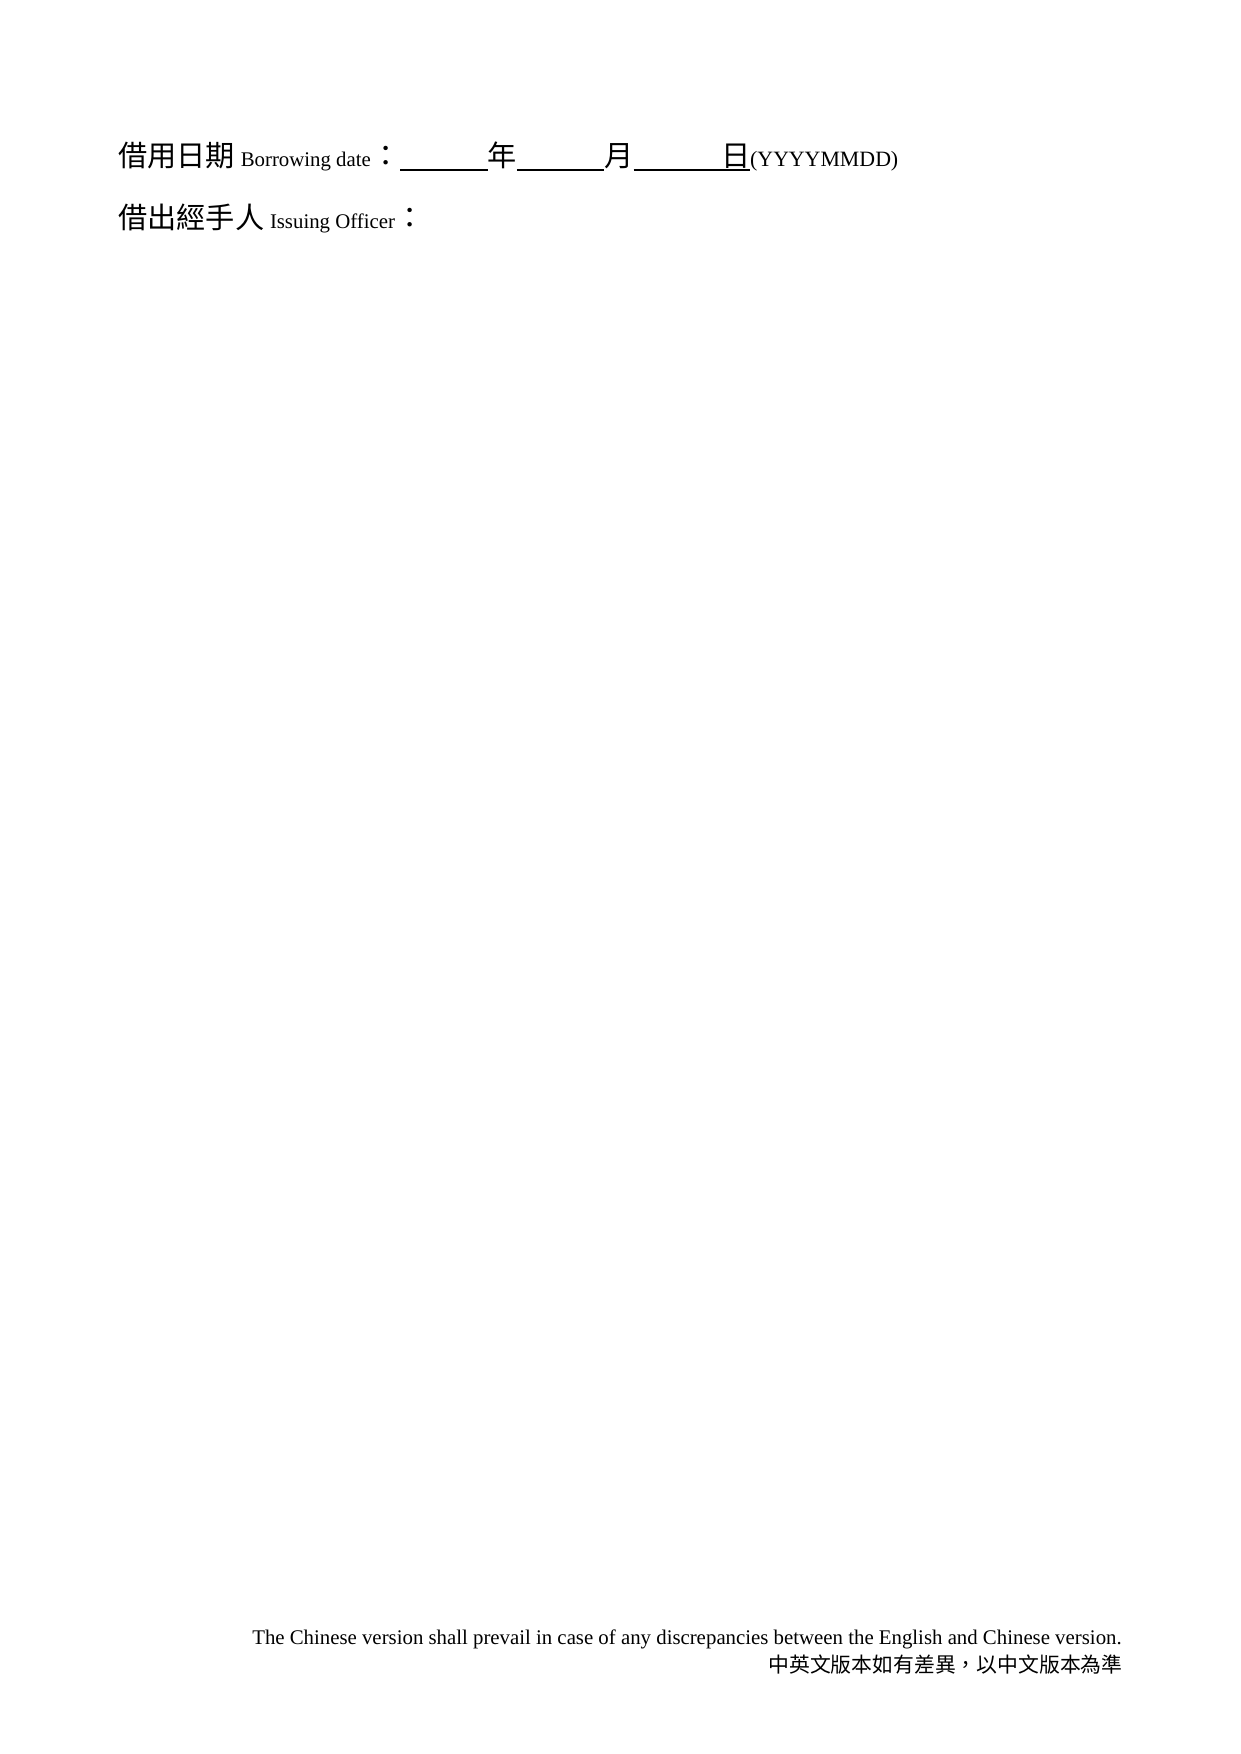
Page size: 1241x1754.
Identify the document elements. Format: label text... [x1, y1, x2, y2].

text 借用日期Borrowing date： 年 月 日(YYYYMMDD) [118, 112, 1122, 174]
text 借出經手人Issuing Officer： [118, 174, 1122, 237]
